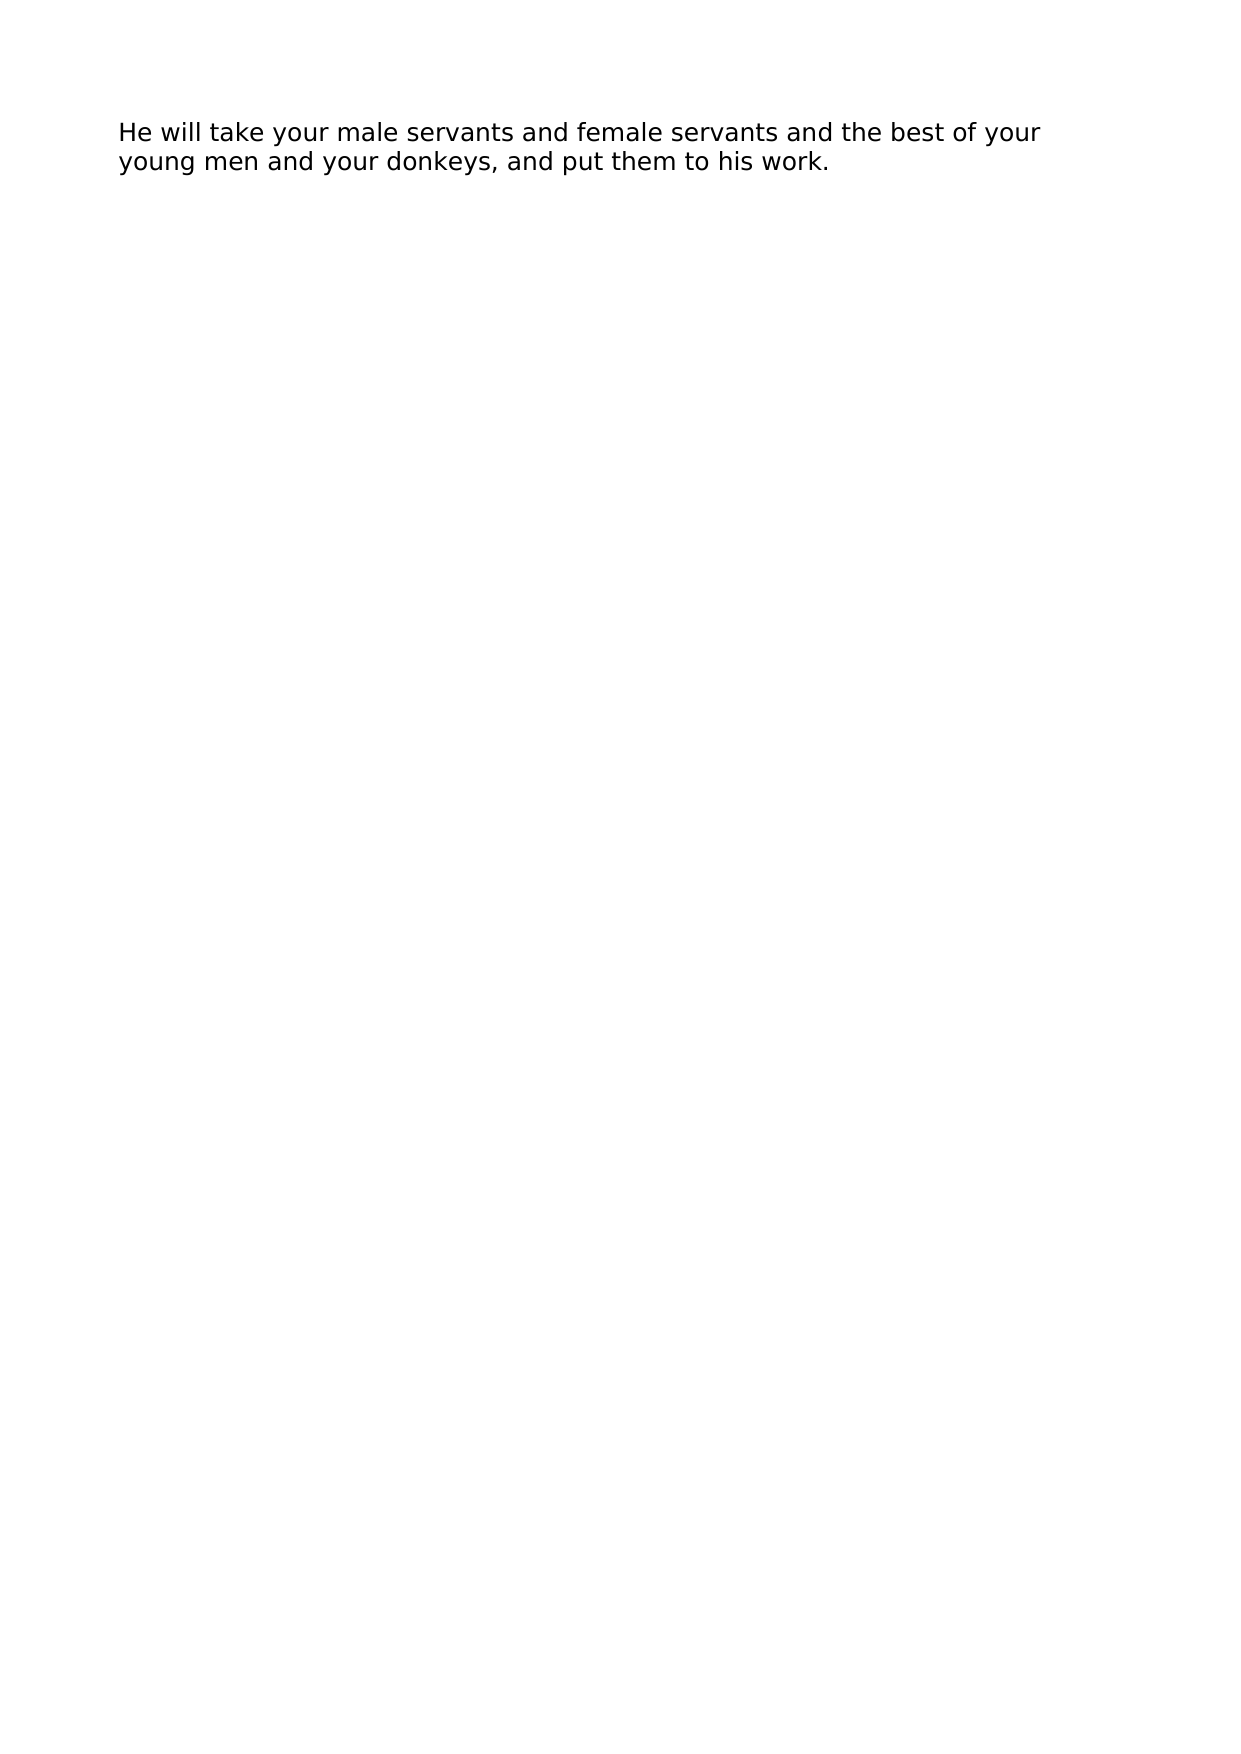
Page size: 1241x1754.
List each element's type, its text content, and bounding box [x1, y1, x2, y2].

text He will take your male servants and female servants and the best of your young men and your donkeys, and put them to his work. [118, 118, 1122, 176]
